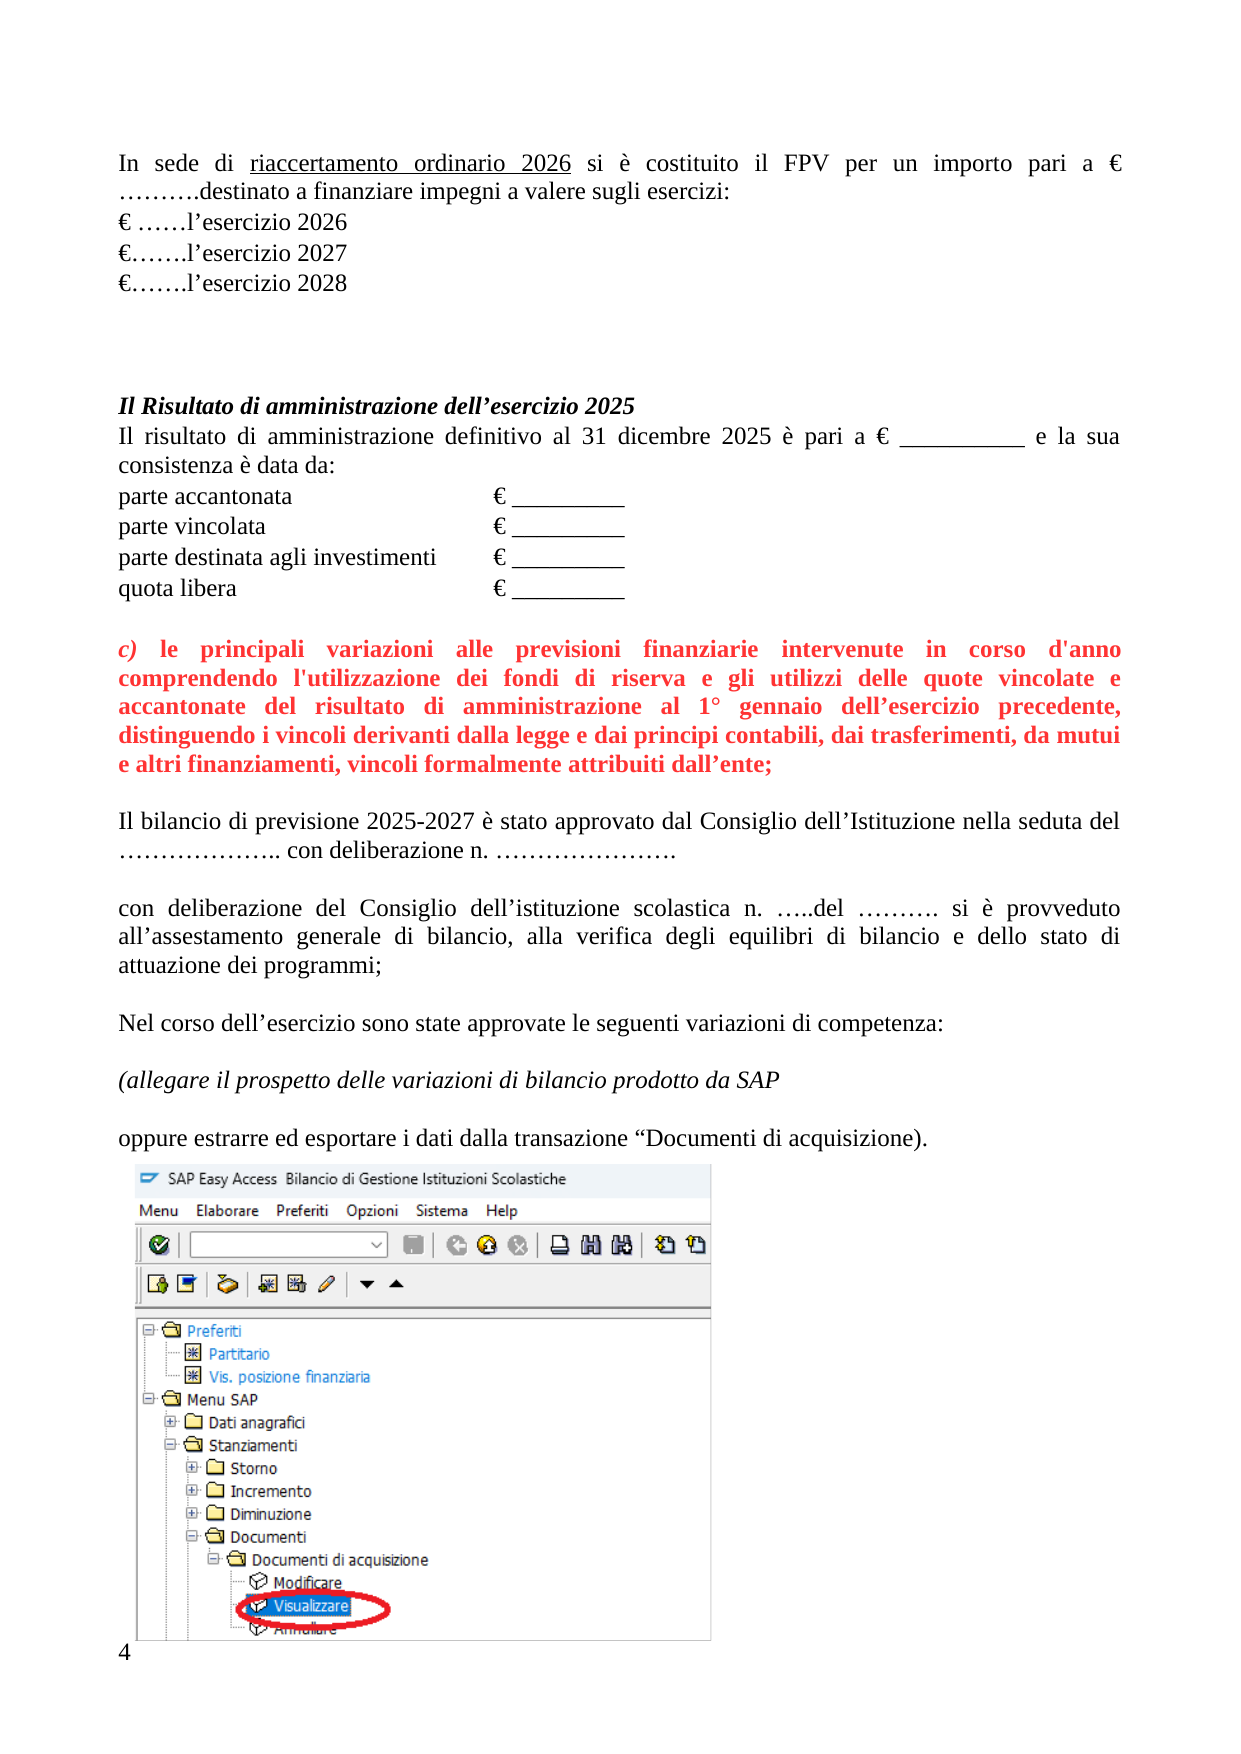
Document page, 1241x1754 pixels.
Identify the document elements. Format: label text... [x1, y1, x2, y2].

picture [134, 1164, 795, 1651]
text Il bilancio di previsione 2025-2027 è stato approvato dal Consiglio dell’Istituzione nella seduta del ……………….. con deliberazione n. …………………. [118, 806, 1122, 864]
text parte destinata agli investimenti € _________ [118, 542, 1122, 571]
text quota libera € _________ [118, 573, 1122, 601]
text (allegare il prospetto delle variazioni di bilancio prodotto da SAP [118, 1065, 1122, 1094]
text €…….l’esercizio 2027 [118, 238, 1122, 266]
text oppure estrarre ed esportare i dati dalla transazione “Documenti di acquisizione). [118, 1123, 1122, 1151]
text Il Risultato di amministrazione dell’esercizio 2025 [118, 391, 1122, 419]
text parte vincolata € _________ [118, 511, 1122, 540]
text In sede di riaccertamento ordinario 2026 si è costituito il FPV per un importo pari a €……….destinato a finanziare impegni a valere sugli esercizi: [118, 148, 1122, 205]
text Il risultato di amministrazione definitivo al 31 dicembre 2025 è pari a € __________ e la sua consistenza è data da: [118, 421, 1122, 479]
text c) le principali variazioni alle previsioni finanziarie intervenute in corso d'anno comprendendo l'utilizzazione dei fondi di riserva e gli utilizzi delle quote vincolate e accantonate del risultato di amministrazione al 1° gennaio dell’esercizio precedente, distinguendo i vincoli derivanti dalla legge e dai principi contabili, dai trasferimenti, da mutui e altri finanziamenti, vincoli formalmente attribuiti dall’ente; [118, 634, 1122, 778]
text €…….l’esercizio 2028 [118, 268, 1122, 297]
text Nel corso dell’esercizio sono state approvate le seguenti variazioni di competenza: [118, 1008, 1122, 1036]
text con deliberazione del Consiglio dell’istituzione scolastica n. …..del ………. si è provveduto all’assestamento generale di bilancio, alla verifica degli equilibri di bilancio e dello stato di attuazione dei programmi; [118, 893, 1122, 979]
text parte accantonata € _________ [118, 481, 1122, 509]
text € ……l’esercizio 2026 [118, 207, 1122, 236]
